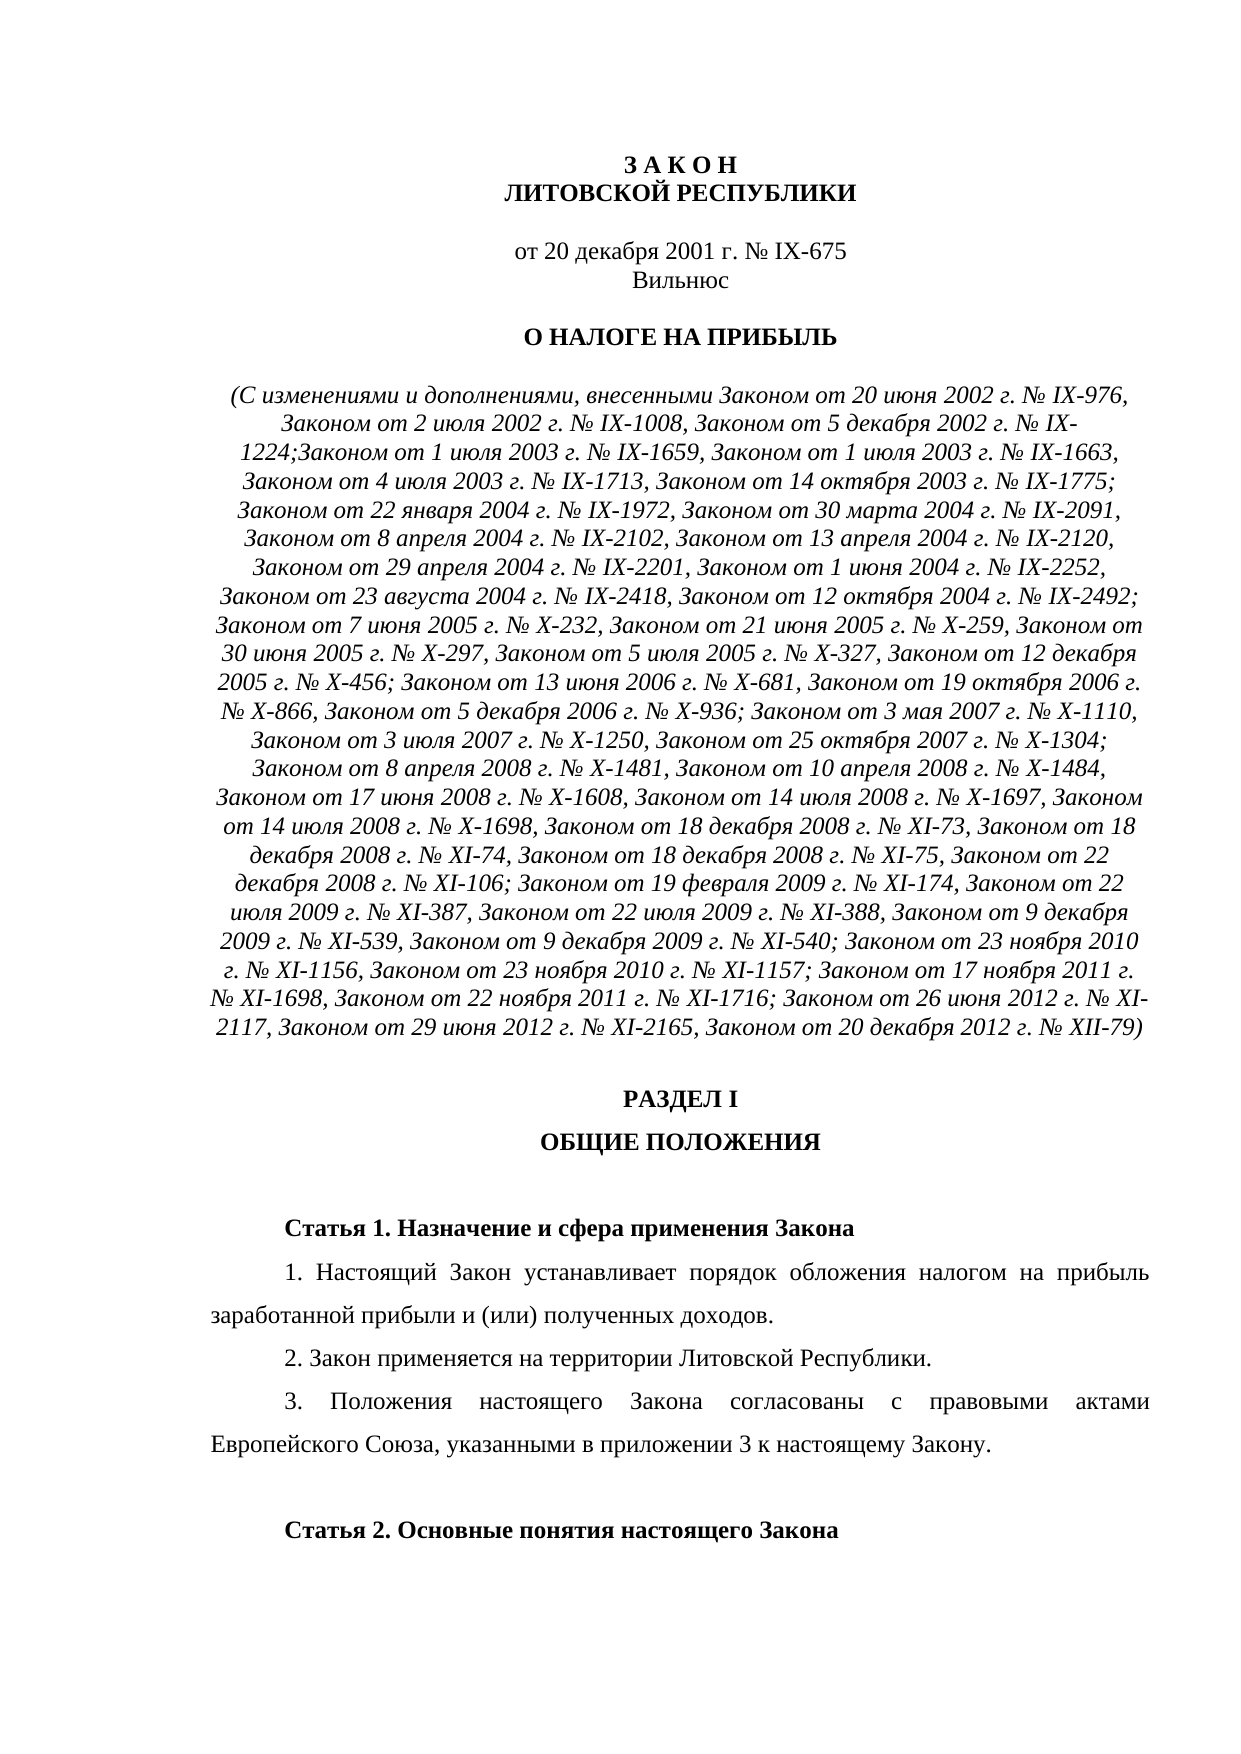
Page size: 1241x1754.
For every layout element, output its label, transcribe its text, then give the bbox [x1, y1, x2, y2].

text от 20 декабря 2001 г. № IX-675 [210, 236, 1150, 265]
text Статья 1. Назначение и сфера применения Закона [210, 1213, 1150, 1242]
text ОБЩИЕ ПОЛОЖЕНИЯ [210, 1127, 1150, 1156]
text РАЗДЕЛ I [210, 1084, 1150, 1113]
text 3. Положения настоящего Закона согласованы с правовыми актами Европейского Союза, указанными в приложении 3 к настоящему Закону. [210, 1386, 1150, 1458]
text З А К О Н [210, 150, 1150, 178]
text 2. Закон применяется на территории Литовской Республики. [210, 1343, 1150, 1372]
text 1. Настоящий Закон устанавливает порядок обложения налогом на прибыль заработанной прибыли и (или) полученных доходов. [210, 1257, 1150, 1328]
text Статья 2. Основные понятия настоящего Закона [210, 1515, 1150, 1544]
text (С изменениями и дополнениями, внесенными Законом от 20 июня 2002 г. № IX-976, Законом от 2 июля 2002 г. № IX-1008, Законом от 5 декабря 2002 г. № IX-1224;Законом от 1 июля 2003 г. № IX-1659, Законом от 1 июля 2003 г. № IX-1663, Законом от 4 июля 2003 г. № IX-1713, Законом от 14 октября 2003 г. № IX-1775; Законом от 22 января 2004 г. № IX-1972, Законом от 30 марта 2004 г. № IX-2091, Законом от 8 апреля 2004 г. № IX-2102, Законом от 13 апреля 2004 г. № IX-2120, Законом от 29 апреля 2004 г. № IX-2201, Законом от 1 июня 2004 г. № IX-2252, Законом от 23 августа 2004 г. № IX-2418, Законом от 12 октября 2004 г. № IX-2492; Законом от 7 июня 2005 г. № X-232, Законом от 21 июня 2005 г. № X-259, Законом от 30 июня 2005 г. № X-297, Законом от 5 июля 2005 г. № X-327, Законом от 12 декабря 2005 г. № X-456; Законом от 13 июня 2006 г. № X-681, Законом от 19 октября 2006 г. № X-866, Законом от 5 декабря 2006 г. № X-936; Законом от 3 мая 2007 г. № X-1110, Законом от 3 июля 2007 г. № X-1250, Законом от 25 октября 2007 г. № X-1304; Законом от 8 апреля 2008 г. № X-1481, Законом от 10 апреля 2008 г. № X-1484, Законом от 17 июня 2008 г. № X-1608, Законом от 14 июля 2008 г. № X-1697, Законом от 14 июля 2008 г. № X-1698, Законом от 18 декабря 2008 г. № XI-73, Законом от 18 декабря 2008 г. № XI-74, Законом от 18 декабря 2008 г. № XI-75, Законом от 22 декабря 2008 г. № XI-106; Законом от 19 февраля 2009 г. № XI-174, Законом от 22 июля 2009 г. № XI-387, Законом от 22 июля 2009 г. № XI-388, Законом от 9 декабря 2009 г. № XI-539, Законом от 9 декабря 2009 г. № XI-540; Законом от 23 ноября 2010 г. № XI-1156, Законом от 23 ноября 2010 г. № XI-1157; Законом от 17 ноября 2011 г. № XI-1698, Законом от 22 ноября 2011 г. № XI-1716; Законом от 26 июня 2012 г. № XI-2117, Законом от 29 июня 2012 г. № XI-2165, Законом от 20 декабря 2012 г. № XII-79) [210, 380, 1150, 1041]
text Вильнюс [210, 265, 1150, 293]
text ЛИТОВСКОЙ РЕСПУБЛИКИ [210, 178, 1150, 207]
text О НАЛОГЕ НА ПРИБЫЛЬ [210, 322, 1150, 351]
